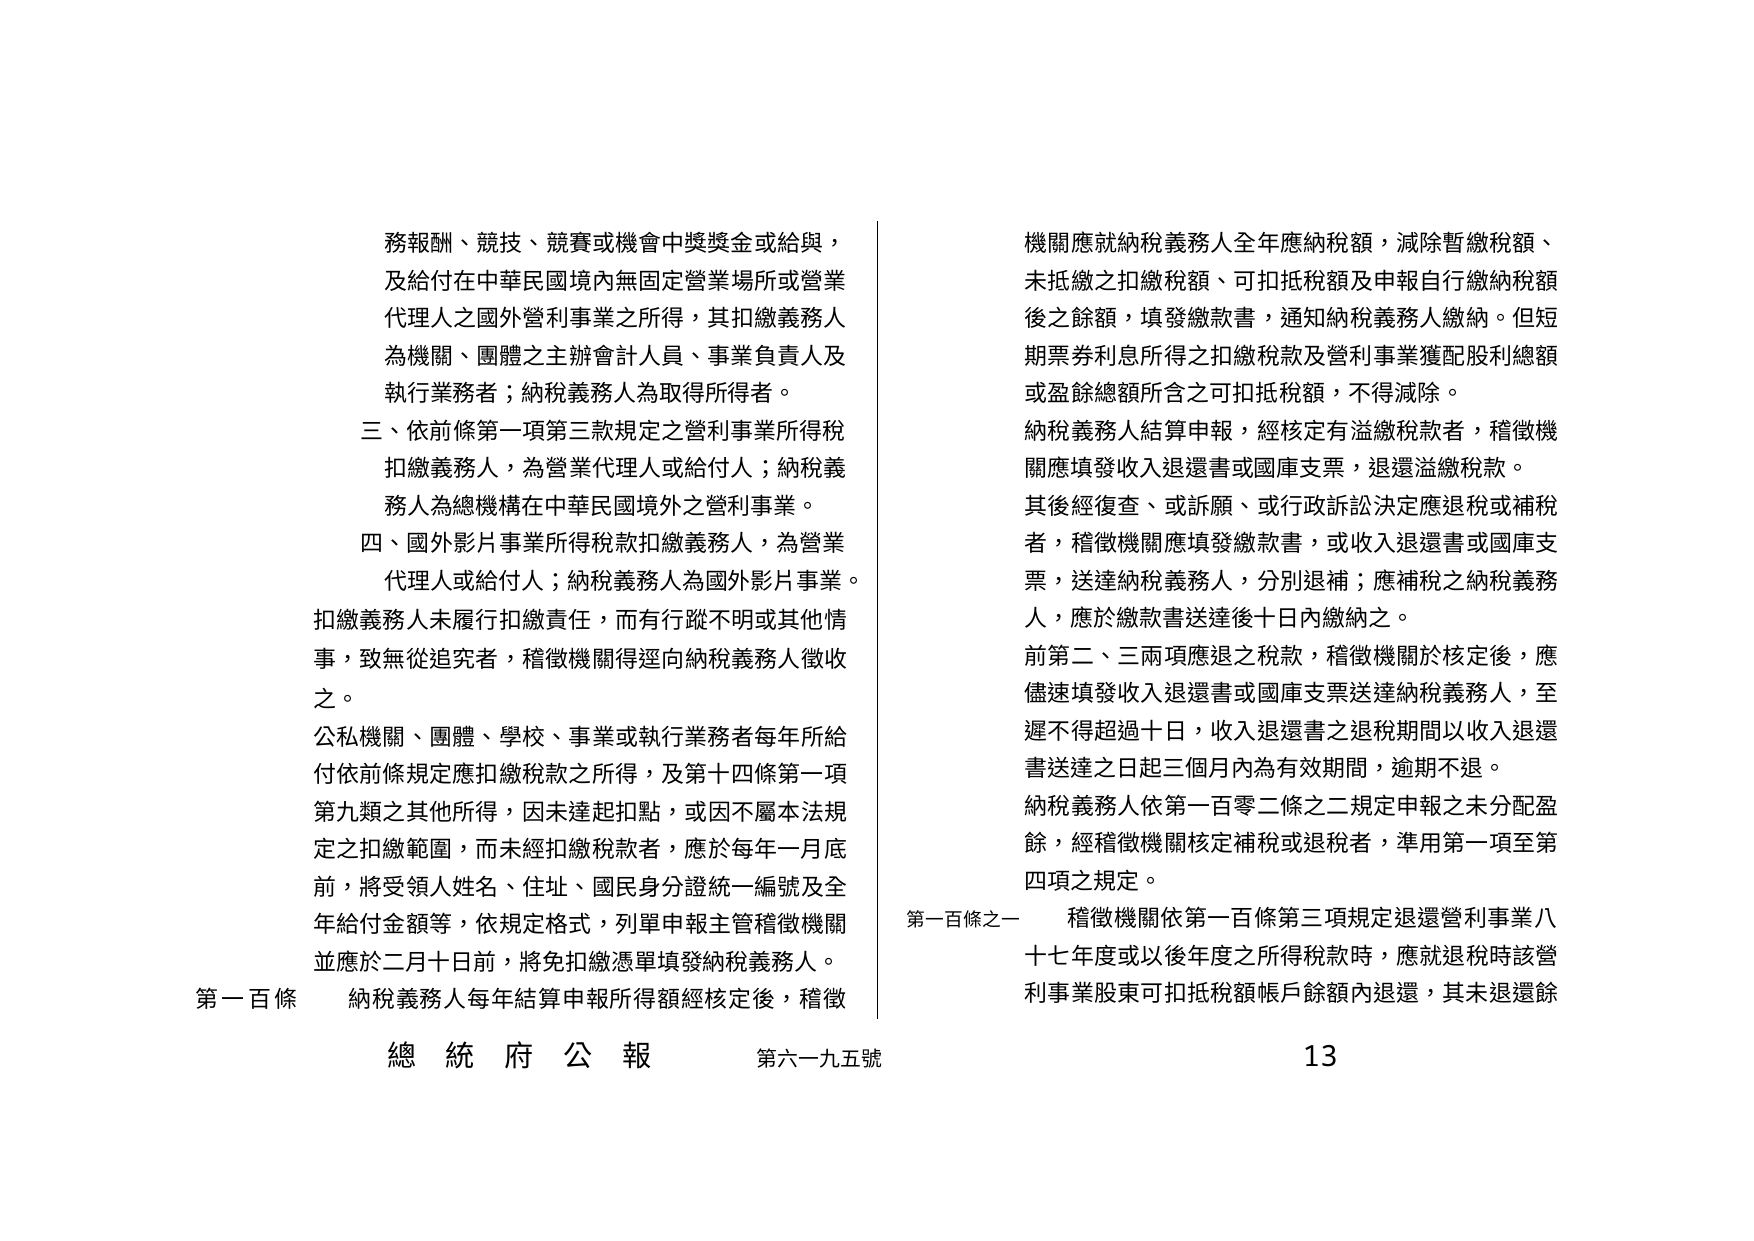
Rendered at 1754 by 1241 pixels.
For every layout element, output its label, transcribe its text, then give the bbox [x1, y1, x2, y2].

text 務報酬、競技、競賽或機會中獎獎金或給與，及給付在中華民國境內無固定營業場所或營業代理人之國外營利事業之所得，其扣繳義務人為機關、團體之主辦會計人員、事業負責人及執行業務者；納稅義務人為取得所得者。 [360, 222, 847, 409]
text 第一百條之一 稽徵機關依第一百條第三項規定退還營利事業八十七年度或以後年度之所得稅款時，應就退稅時該營利事業股東可扣抵稅額帳戶餘額內退還，其未退還餘 [906, 897, 1559, 1009]
text 其後經復查、或訴願、或行政訴訟決定應退稅或補稅者，稽徵機關應填發繳款書，或收入退還書或國庫支票，送達納稅義務人，分別退補；應補稅之納稅義務人，應於繳款書送達後十日內繳納之。 [1024, 484, 1559, 634]
text 納稅義務人依第一百零二條之二規定申報之未分配盈餘，經稽徵機關核定補稅或退稅者，準用第一項至第四項之規定。 [1024, 784, 1559, 897]
text 第一百條 納稅義務人每年結算申報所得額經核定後，稽徵 [195, 978, 847, 1015]
text 納稅義務人結算申報，經核定有溢繳稅款者，稽徵機關應填發收入退還書或國庫支票，退還溢繳稅款。 [1024, 409, 1559, 484]
text 前第二、三兩項應退之稅款，稽徵機關於核定後，應儘速填發收入退還書或國庫支票送達納稅義務人，至遲不得超過十日，收入退還書之退稅期間以收入退還書送達之日起三個月內為有效期間，逾期不退。 [1024, 634, 1559, 784]
text 扣繳義務人未履行扣繳責任，而有行蹤不明或其他情事，致無從追究者，稽徵機關得逕向納稅義務人徵收之。 [313, 597, 847, 715]
text 機關應就納稅義務人全年應納稅額，減除暫繳稅額、未抵繳之扣繳稅額、可扣抵稅額及申報自行繳納稅額後之餘額，填發繳款書，通知納稅義務人繳納。但短期票券利息所得之扣繳稅款及營利事業獲配股利總額或盈餘總額所含之可扣抵稅額，不得減除。 [906, 222, 1559, 409]
text 四、國外影片事業所得稅款扣繳義務人，為營業代理人或給付人；納稅義務人為國外影片事業。 [360, 522, 847, 597]
text 公私機關、團體、學校、事業或執行業務者每年所給付依前條規定應扣繳稅款之所得，及第十四條第一項第九類之其他所得，因未達起扣點，或因不屬本法規定之扣繳範圍，而未經扣繳稅款者，應於每年一月底前，將受領人姓名、住址、國民身分證統一編號及全年給付金額等，依規定格式，列單申報主管稽徵機關；並應於二月十日前，將免扣繳憑單填發納稅義務人。 [313, 715, 847, 978]
text 三、依前條第一項第三款規定之營利事業所得稅扣繳義務人，為營業代理人或給付人；納稅義務人為總機構在中華民國境外之營利事業。 [360, 409, 847, 522]
